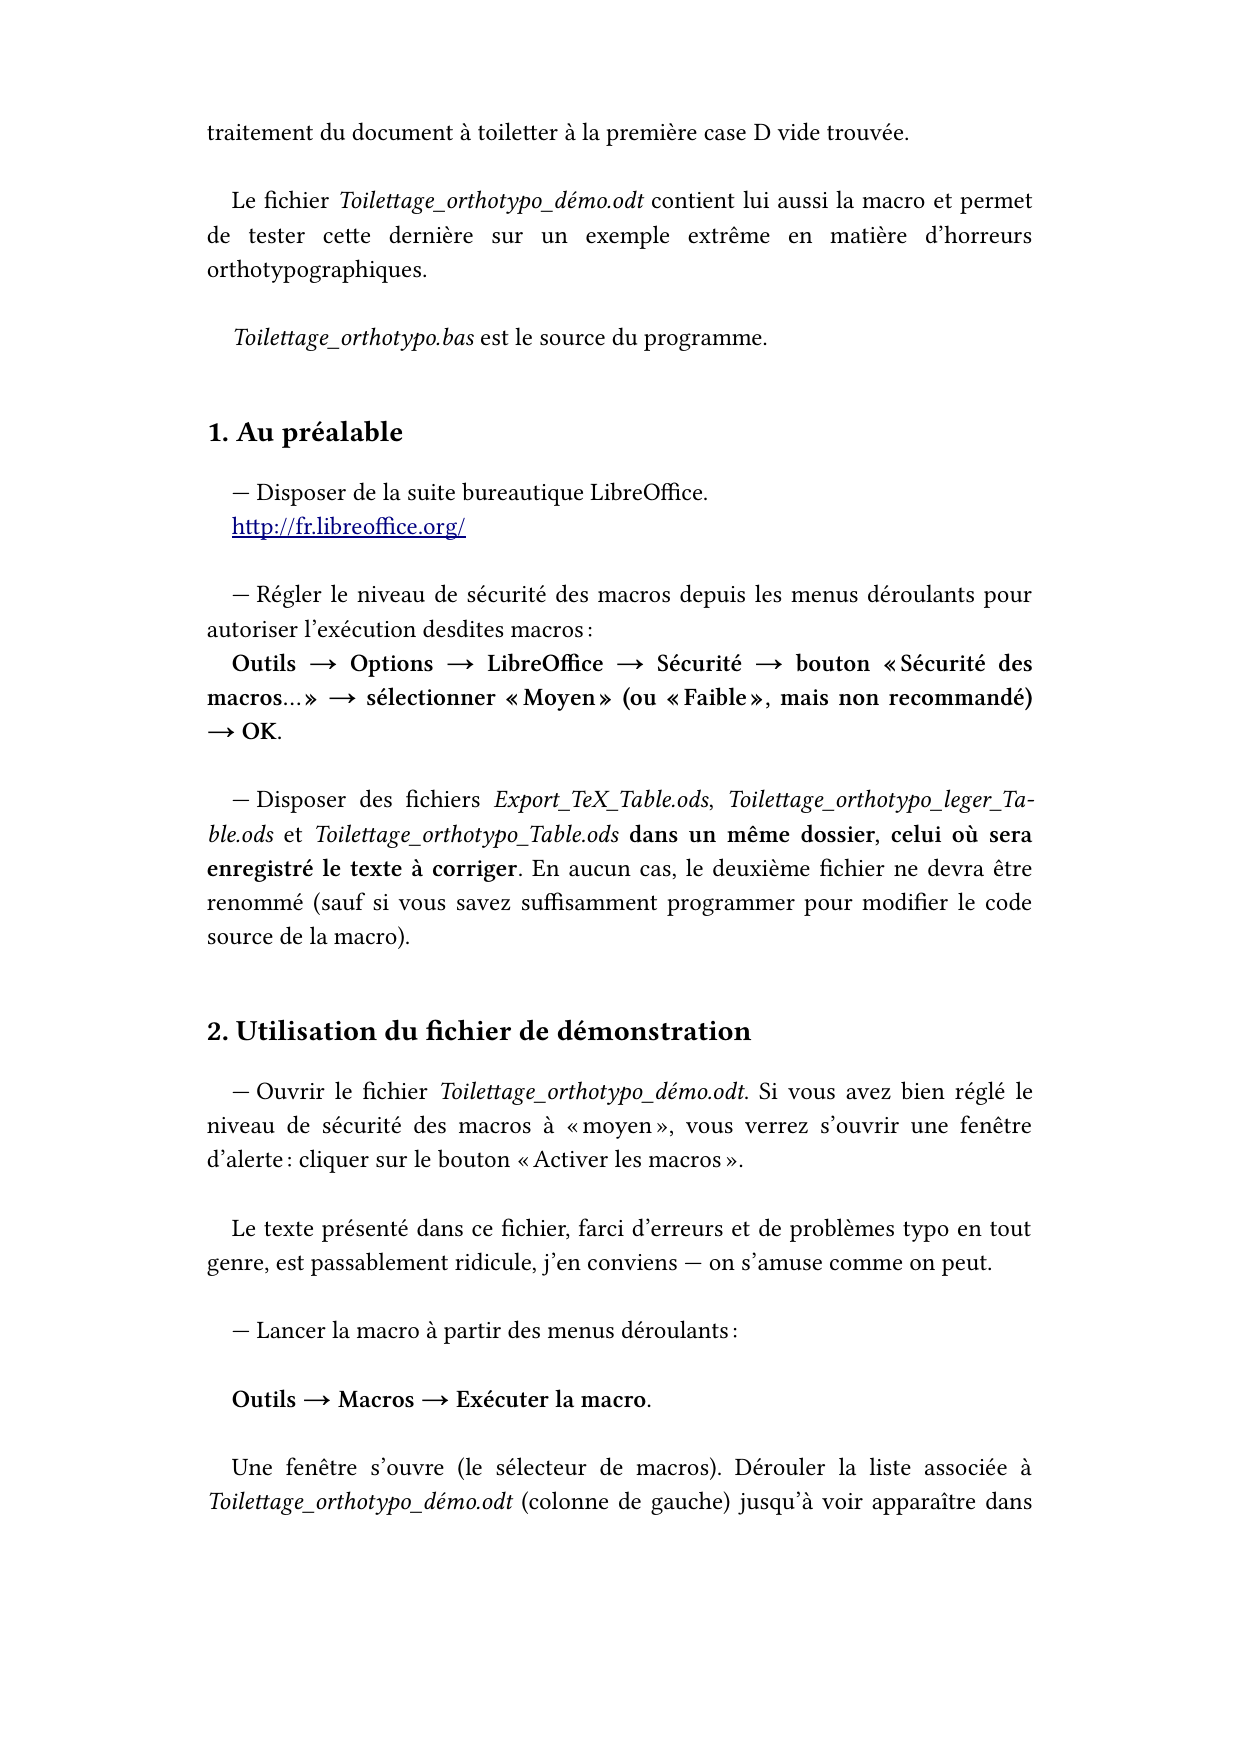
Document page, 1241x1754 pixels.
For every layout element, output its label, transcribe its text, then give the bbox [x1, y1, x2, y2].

text Outils → Options → LibreOffice → Sécurité → bouton « Sécurité des macros… » → sélectionner « Moyen » (ou « Faible », mais non recommandé) → OK. [207, 649, 1033, 746]
text — Disposer de la suite bureautique LibreOffice. [207, 478, 1033, 507]
text Toilettage_orthotypo.bas est le source du programme. [207, 323, 1033, 352]
text — Régler le niveau de sécurité des macros depuis les menus déroulants pour autoriser l’exécution desdites macros : [207, 581, 1033, 643]
text — Ouvrir le fichier Toilettage_orthotypo_démo.odt. Si vous avez bien réglé le niveau de sécurité des macros à « moyen », vous verrez s’ouvrir une fenêtre d’alerte : cliquer sur le bouton « Activer les macros ». [207, 1077, 1033, 1174]
text traitement du document à toiletter à la première case D vide trouvée. [207, 118, 1033, 147]
text Une fenêtre s’ouvre (le sélecteur de macros). Dérouler la liste associée à Toilettage_orthotypo_démo.odt (colonne de gauche) jusqu’à voir apparaître dans [207, 1453, 1033, 1516]
text — Lancer la macro à partir des menus déroulants : [207, 1316, 1033, 1345]
text Le fichier Toilettage_orthotypo_démo.odt contient lui aussi la macro et permet de tester cette dernière sur un exemple extrême en matière d’horreurs orthotypographiques. [207, 186, 1033, 283]
subtitle 2. Utilisation du fichier de démonstration [207, 1015, 1033, 1048]
text http://fr.libreoffice.org/ [207, 512, 1033, 541]
text — Disposer des fichiers Export_TeX_Table.ods, Toilettage_orthotypo_leger_Ta­ble.ods et Toilettage_orthotypo_Table.ods dans un même dossier, celui où sera enregistré le texte à corriger. En aucun cas, le deuxième fichier ne devra être renommé (sauf si vous savez suffisamment programmer pour modifier le code source de la macro). [207, 786, 1033, 951]
text Outils → Macros → Exécuter la macro. [207, 1384, 1033, 1413]
subtitle 1. Au préalable [207, 416, 1033, 449]
text Le texte présenté dans ce fichier, farci d’erreurs et de problèmes typo en tout genre, est passablement ridicule, j’en conviens — on s’amuse comme on peut. [207, 1214, 1033, 1276]
